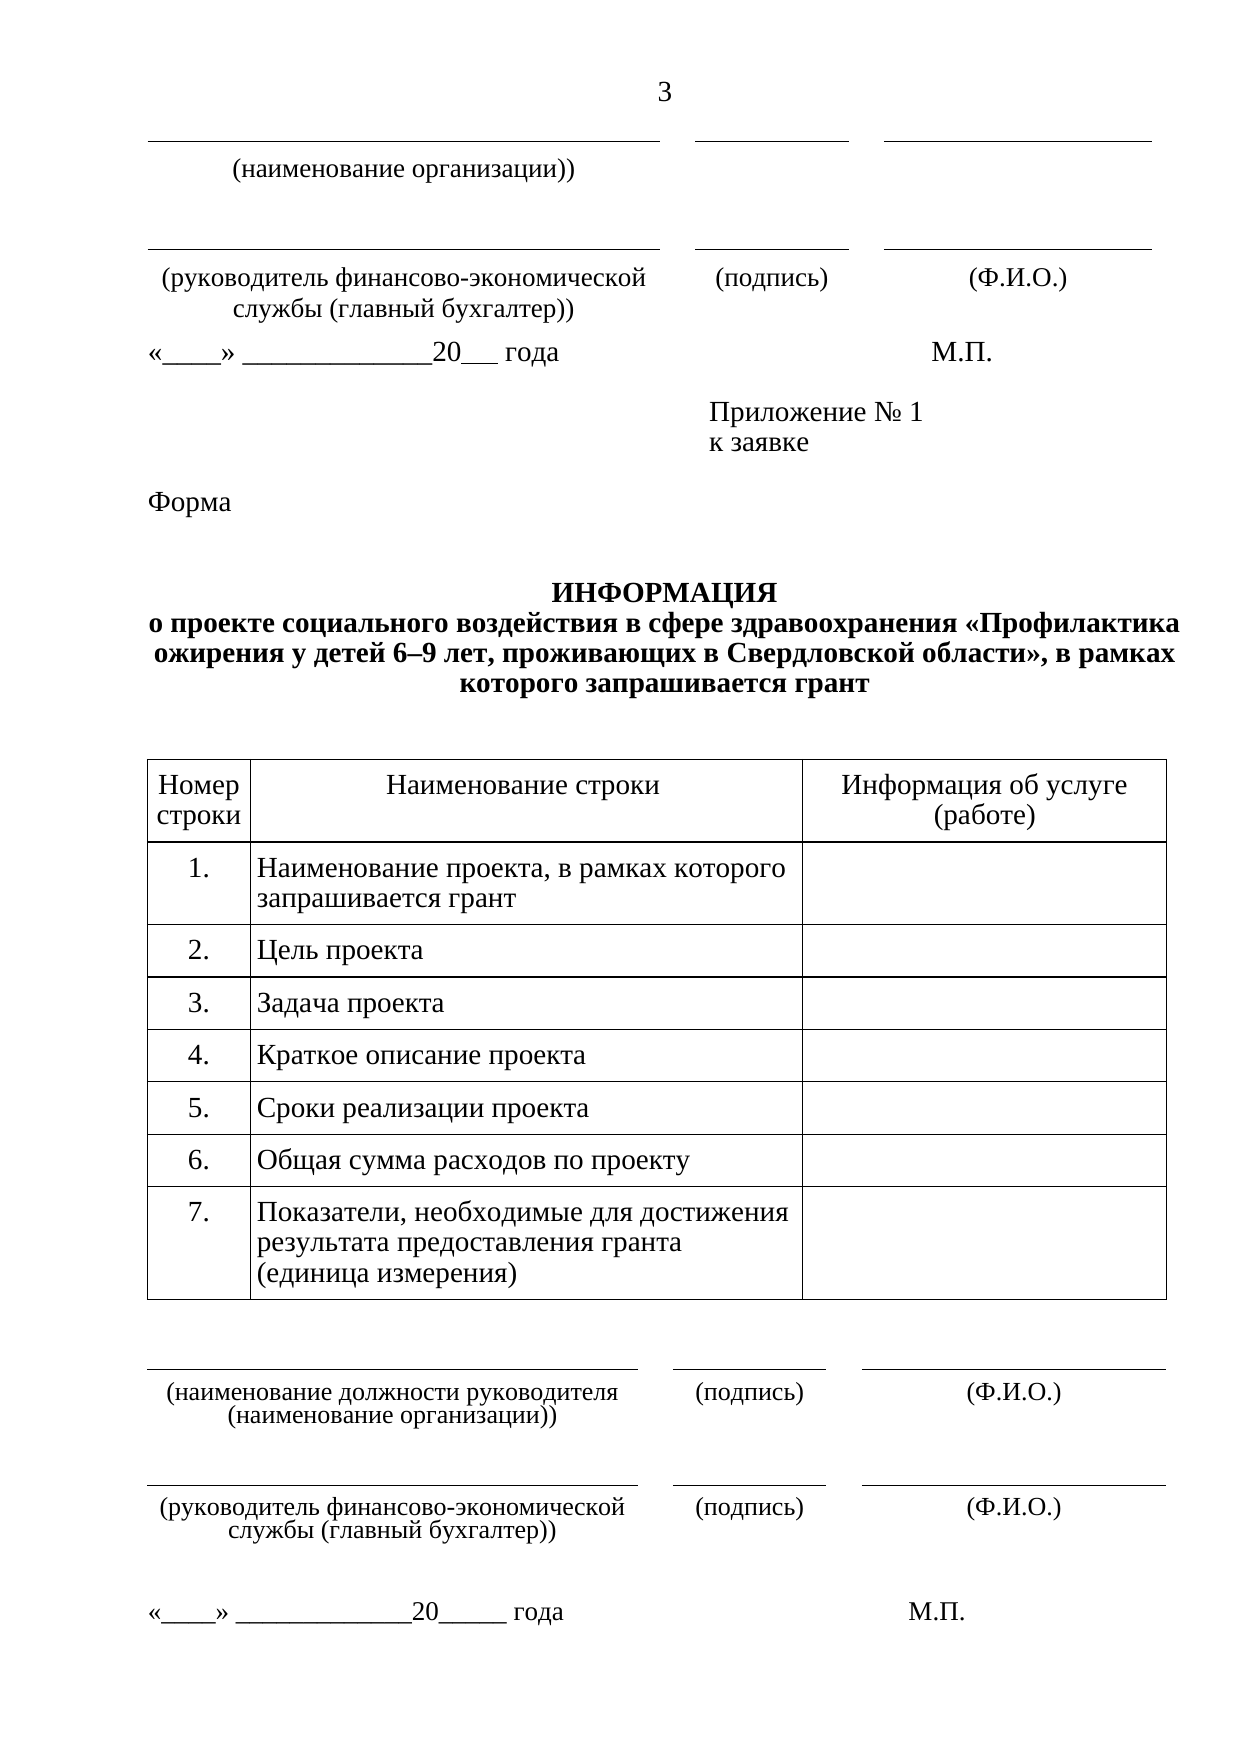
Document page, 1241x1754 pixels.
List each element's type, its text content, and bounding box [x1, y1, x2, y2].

table_cell [826, 1369, 862, 1439]
table_cell [862, 1300, 1166, 1369]
table_cell [638, 1485, 673, 1555]
table_cell [803, 1187, 1166, 1299]
table_cell [673, 1439, 826, 1484]
table_cell [148, 194, 659, 249]
table_cell (Ф.И.О.) [884, 250, 1152, 334]
table_cell [660, 141, 695, 194]
table_cell [147, 1439, 637, 1484]
table_cell [660, 194, 695, 249]
table_cell [826, 1439, 862, 1484]
table_cell Наименование проекта, в рамках которого запрашивается грант [251, 843, 802, 924]
table_cell 1. [148, 843, 250, 924]
table_cell [147, 1555, 1166, 1600]
table_cell Задача проекта [251, 978, 802, 1029]
table_cell (руководитель финансово-экономической службы (главный бухгалтер)) [147, 1486, 637, 1555]
table_cell [803, 1082, 1166, 1134]
table_cell (подпись) [673, 1370, 826, 1439]
table_header Наименование строки [251, 760, 802, 841]
table_cell [660, 249, 695, 334]
text «____» _____________20 года М.П. [148, 334, 1181, 367]
table_cell (подпись) [695, 250, 848, 334]
table_cell [638, 1300, 673, 1369]
text Форма [148, 488, 1181, 518]
table_cell [147, 1300, 637, 1369]
table_cell [803, 1030, 1166, 1081]
table_cell Краткое описание проекта [251, 1030, 802, 1081]
table_cell 7. [148, 1187, 250, 1299]
table_cell [826, 1300, 862, 1369]
table_cell 3. [148, 978, 250, 1029]
table_cell (подпись) [673, 1486, 826, 1555]
table_cell 6. [148, 1135, 250, 1186]
table_cell [695, 194, 848, 249]
text ИНФОРМАЦИЯ [148, 578, 1181, 608]
table_cell (наименование организации)) [148, 142, 659, 194]
table_cell Цель проекта [251, 925, 802, 976]
table_cell [803, 1135, 1166, 1186]
table_cell (наименование должности руководителя (наименование организации)) [147, 1370, 637, 1439]
table_cell 2. [148, 925, 250, 976]
table_cell [803, 978, 1166, 1029]
text о проекте социального воздействия в сфере здравоохранения «Профилактика ожирения у детей 6–9 лет, проживающих в Свердловской области», в рамках которого запрашивается грант [148, 608, 1181, 699]
table_cell [803, 843, 1166, 924]
table_header Номер строки [148, 760, 250, 841]
table_cell Сроки реализации проекта [251, 1082, 802, 1134]
table_cell [826, 1485, 862, 1555]
text «____» _____________20_____ года М.П. [148, 1600, 1181, 1625]
table_cell (руководитель финансово-экономической службы (главный бухгалтер)) [148, 250, 659, 334]
table_cell [638, 1369, 673, 1439]
table_header Информация об услуге (работе) [803, 760, 1166, 841]
text к заявке [709, 427, 1181, 458]
table_cell [849, 194, 884, 249]
table_cell (Ф.И.О.) [862, 1486, 1166, 1555]
table_cell [849, 141, 884, 194]
table_cell [803, 925, 1166, 976]
table_cell [695, 142, 848, 194]
table_cell [849, 249, 884, 334]
table_cell [673, 1300, 826, 1369]
table_cell 5. [148, 1082, 250, 1134]
table_cell [884, 142, 1152, 194]
table_cell [884, 194, 1152, 249]
text Приложение № 1 [709, 397, 1181, 427]
table_cell [862, 1439, 1166, 1484]
table_cell [638, 1439, 673, 1484]
table_cell Показатели, необходимые для достижения результата предоставления гранта (единица измерения) [251, 1187, 802, 1299]
table_cell Общая сумма расходов по проекту [251, 1135, 802, 1186]
table_cell (Ф.И.О.) [862, 1370, 1166, 1439]
table_cell 4. [148, 1030, 250, 1081]
